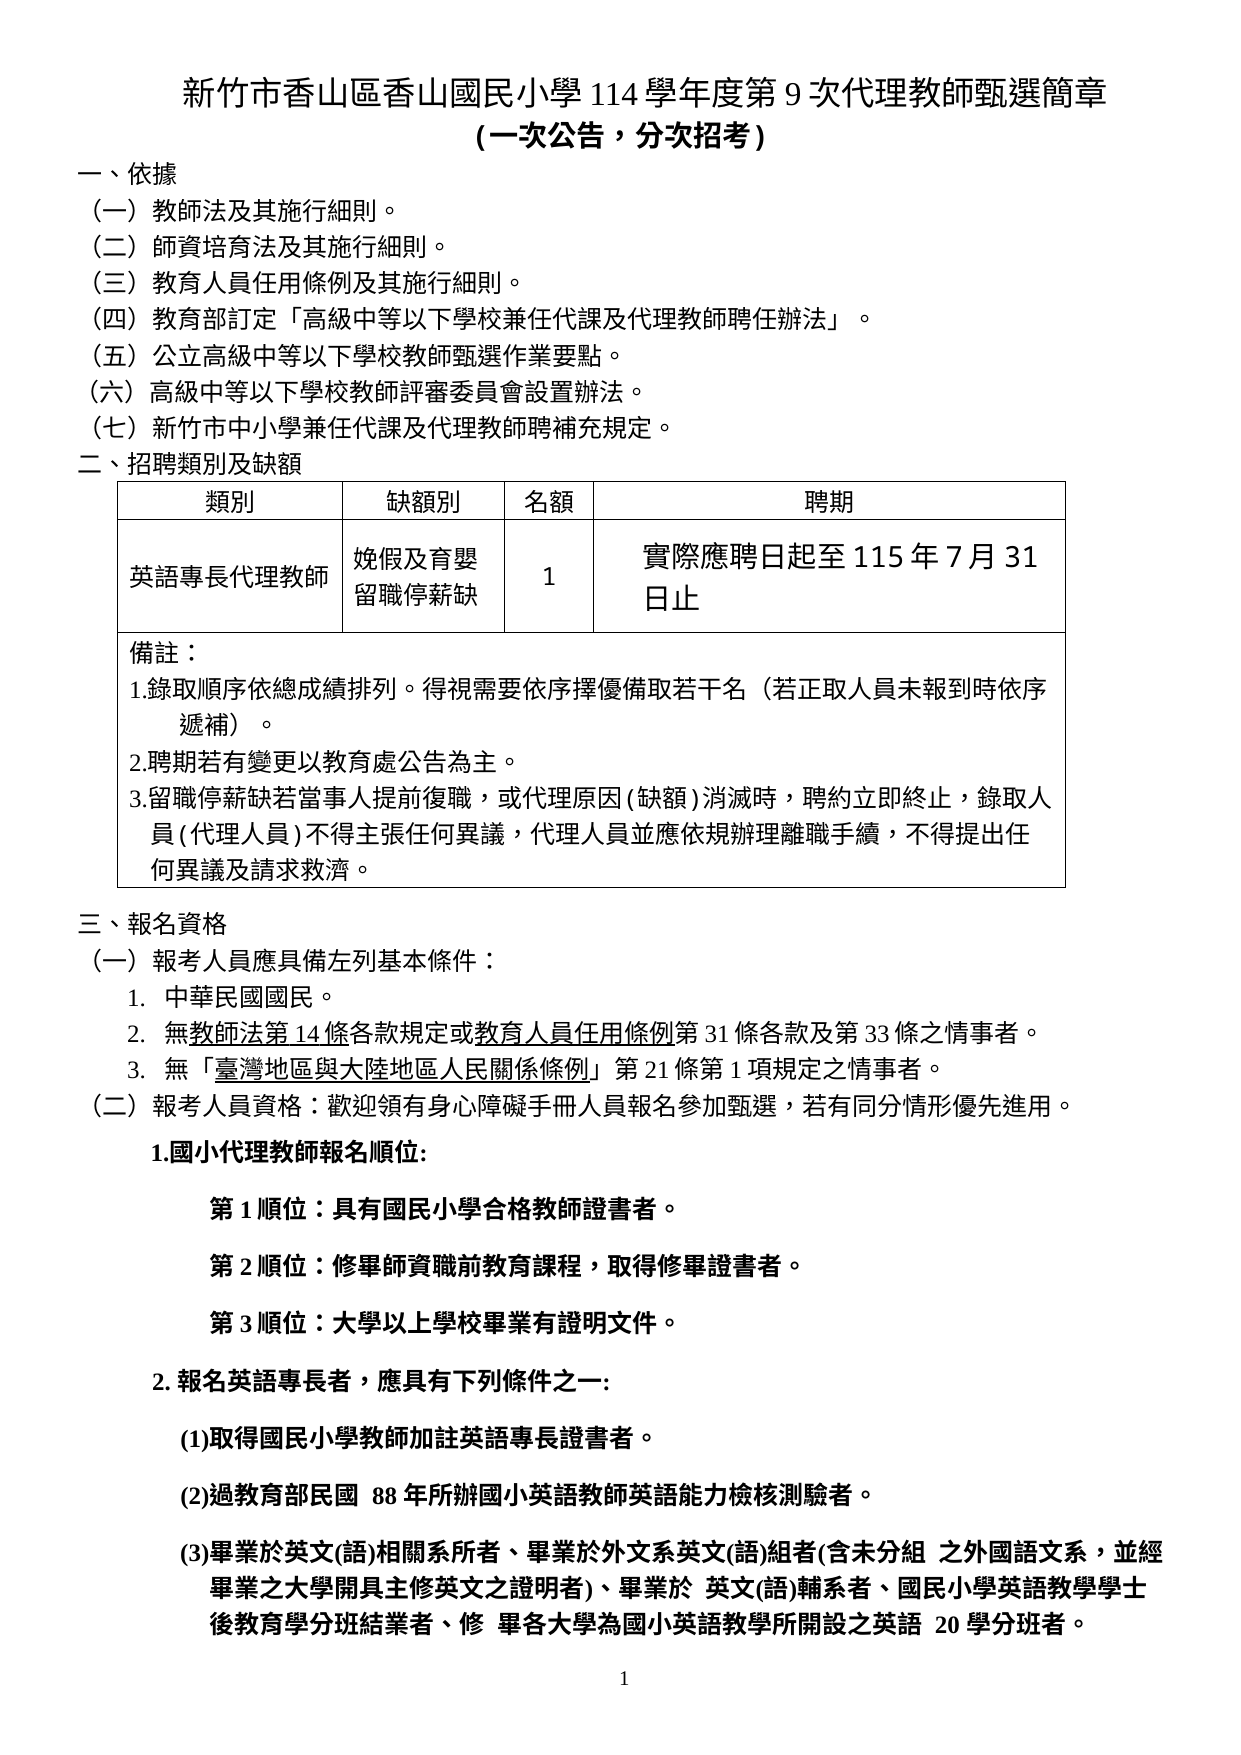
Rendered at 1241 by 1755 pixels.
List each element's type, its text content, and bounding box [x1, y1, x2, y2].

text 2. 報名英語專長者，應具有下列條件之一: [77, 1361, 1163, 1397]
text 三、報名資格 [77, 905, 1163, 941]
text (1)取得國民小學教師加註英語專長證書者。 [77, 1418, 1163, 1454]
table_cell 1 [505, 520, 593, 632]
table_cell 實際應聘日起至115年7月31日止 [594, 520, 1065, 632]
text (一次公告，分次招考) [77, 112, 1163, 155]
text （一）報考人員應具備左列基本條件： [77, 941, 1163, 977]
text 第3順位：大學以上學校畢業有證明文件。 [106, 1304, 1163, 1340]
text （一）教師法及其施行細則。 [77, 191, 1163, 227]
table_cell 英語專長代理教師 [118, 520, 342, 632]
table_header 類別 [118, 482, 342, 518]
text 新竹市香山區香山國民小學114學年度第9次代理教師甄選簡章 [77, 75, 1163, 112]
text （二）報考人員資格：歡迎領有身心障礙手冊人員報名參加甄選，若有同分情形優先進用。 [77, 1086, 1163, 1122]
text （二）師資培育法及其施行細則。 [77, 227, 1163, 264]
table_cell 備註： 錄取順序依總成績排列。得視需要依序擇優備取若干名（若正取人員未報到時依序遞補）。 聘期若有變更以教育處公告為主。 留職停薪缺若當事人提前復職，或代理原因(缺額)消滅時，聘約立即終止，錄取人員(代理人員)不得主張任何異議，代理人員並應依規辦理離職手續，不得提出任何異議及請求救濟。 [118, 633, 1065, 887]
text (2)過教育部民國 88 年所辦國小英語教師英語能力檢核測驗者。 [77, 1475, 1163, 1511]
text （四）教育部訂定「高級中等以下學校兼任代課及代理教師聘任辦法」。 [77, 300, 1163, 336]
text (3)畢業於英文(語)相關系所者、畢業於外文系英文(語)組者(含未分組 之外國語文系，並經畢業之大學開具主修英文之證明者)、畢業於 英文(語)輔系者、國民小學英語教學學士後教育學分班結業者、修 畢各大學為國小英語教學所開設之英語 20 學分班者。 [180, 1532, 1163, 1641]
text （七）新竹市中小學兼任代課及代理教師聘補充規定。 [77, 409, 1163, 445]
text （五）公立高級中等以下學校教師甄選作業要點。 [77, 336, 1163, 372]
table_cell 娩假及育嬰留職停薪缺 [343, 520, 504, 632]
text 1.國小代理教師報名順位: [106, 1133, 1163, 1169]
text 二、招聘類別及缺額 [77, 445, 1163, 481]
text （六）高級中等以下學校教師評審委員會設置辦法。 [62, 372, 1163, 409]
table_header 聘期 [594, 482, 1065, 518]
text （三）教育人員任用條例及其施行細則。 [77, 264, 1163, 300]
list 中華民國國民。 [127, 977, 1163, 1013]
list 無教師法第14條各款規定或教育人員任用條例第31條各款及第33條之情事者。 [127, 1013, 1163, 1050]
table_header 名額 [505, 482, 593, 518]
list 無「臺灣地區與大陸地區人民關係條例」第21條第1項規定之情事者。 [127, 1050, 1163, 1086]
text 一、依據 [77, 155, 1163, 191]
text 第2順位：修畢師資職前教育課程，取得修畢證書者。 [106, 1247, 1163, 1283]
table_header 缺額別 [343, 482, 504, 518]
text 第1順位：具有國民小學合格教師證書者。 [106, 1190, 1163, 1226]
